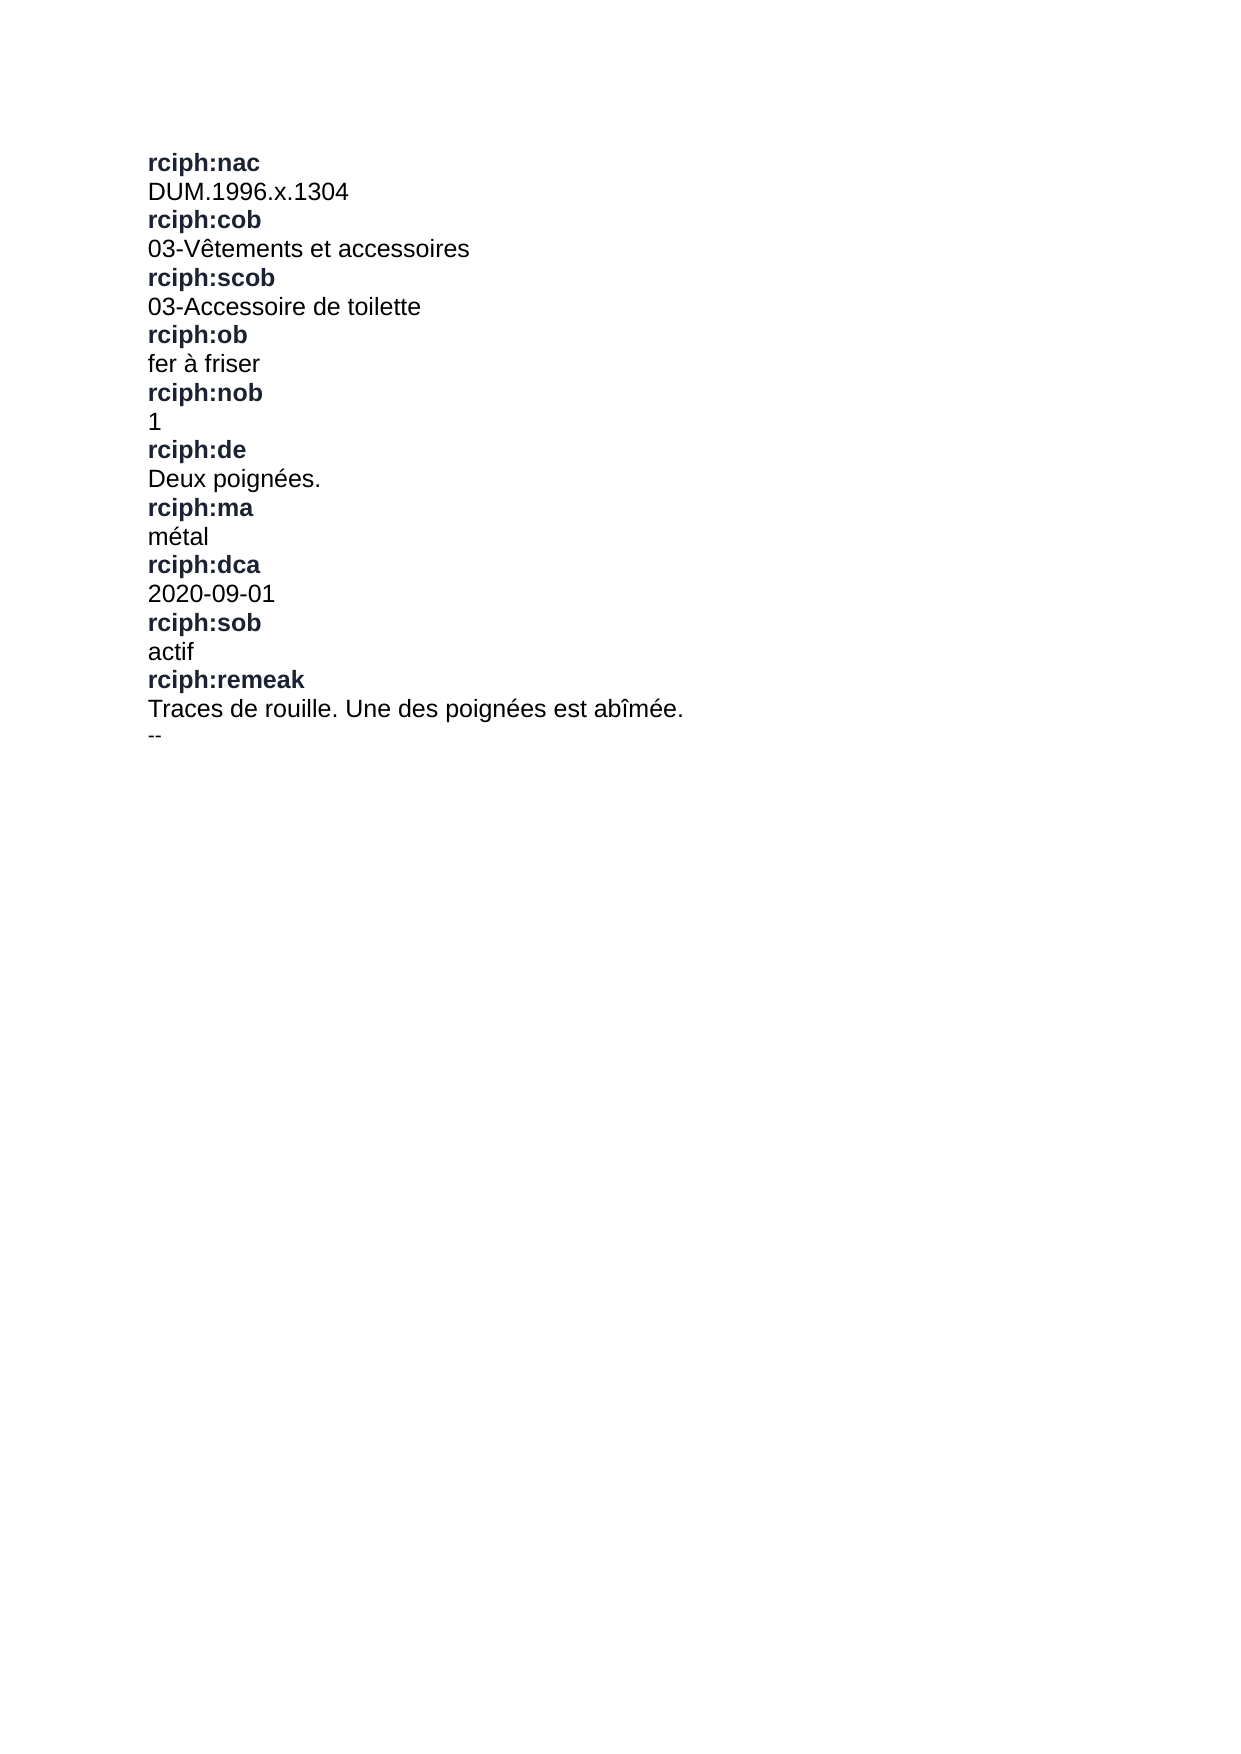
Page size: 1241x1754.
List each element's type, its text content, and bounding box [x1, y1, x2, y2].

text rciph:remeak [148, 665, 1092, 694]
text rciph:ob [148, 320, 1092, 349]
text DUM.1996.x.1304 [148, 176, 1092, 205]
text 03-Accessoire de toilette [148, 291, 1092, 320]
text métal [148, 521, 1092, 550]
text rciph:scob [148, 263, 1092, 291]
text rciph:dca [148, 550, 1092, 579]
text rciph:nac [148, 148, 1092, 176]
text Traces de rouille. Une des poignées est abîmée. [148, 694, 1092, 723]
text rciph:ma [148, 493, 1092, 521]
text Deux poignées. [148, 464, 1092, 493]
text actif [148, 636, 1092, 665]
text fer à friser [148, 349, 1092, 378]
text 1 [148, 406, 1092, 435]
text rciph:sob [148, 608, 1092, 636]
text rciph:de [148, 435, 1092, 464]
text 03-Vêtements et accessoires [148, 234, 1092, 263]
text rciph:nob [148, 378, 1092, 406]
text -- [148, 723, 1092, 747]
text rciph:cob [148, 205, 1092, 234]
text 2020-09-01 [148, 579, 1092, 608]
